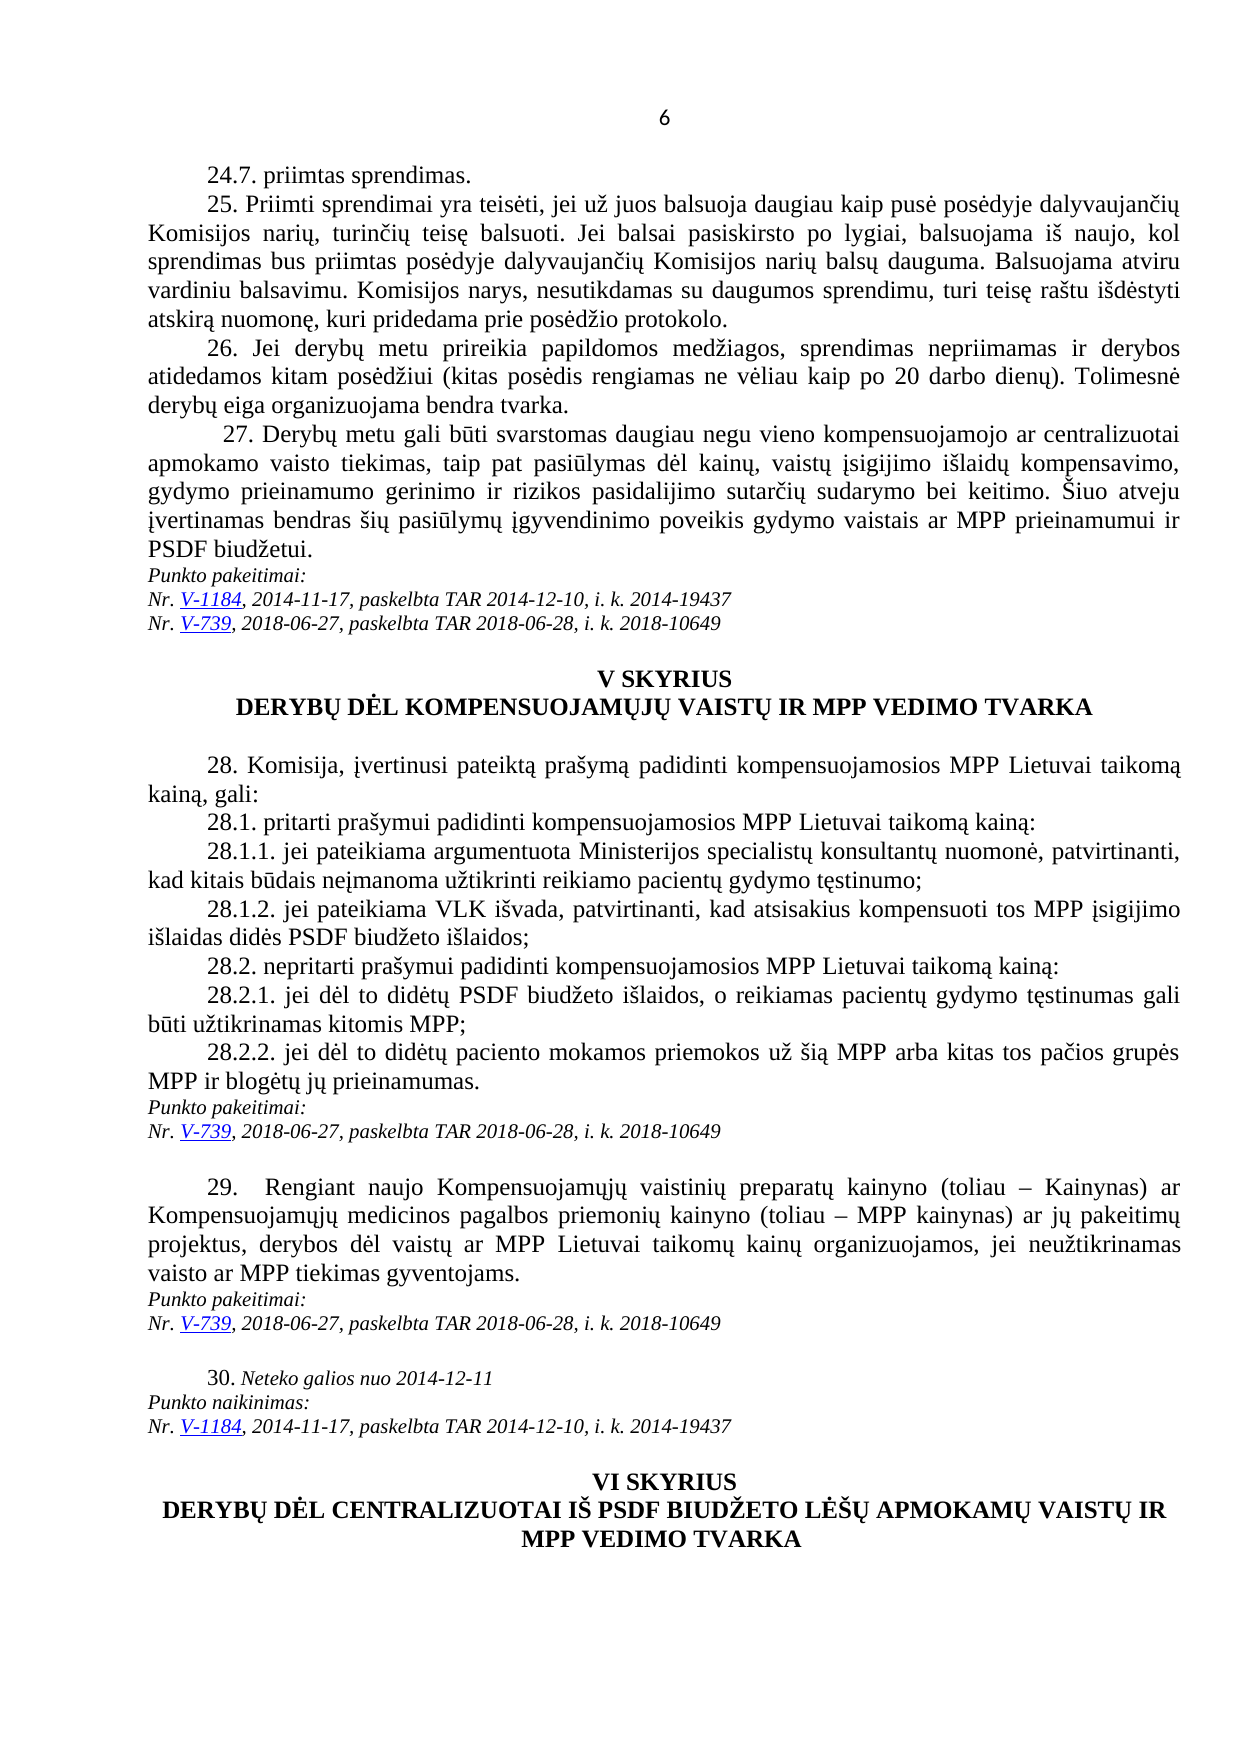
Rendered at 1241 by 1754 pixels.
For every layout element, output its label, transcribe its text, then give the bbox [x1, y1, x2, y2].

text 25. Priimti sprendimai yra teisėti, jei už juos balsuoja daugiau kaip pusė posėdyje dalyvaujančių Komisijos narių, turinčių teisę balsuoti. Jei balsai pasiskirsto po lygiai, balsuojama iš naujo, kol sprendimas bus priimtas posėdyje dalyvaujančių Komisijos narių balsų dauguma. Balsuojama atviru vardiniu balsavimu. Komisijos narys, nesutikdamas su daugumos sprendimu, turi teisę raštu išdėstyti atskirą nuomonę, kuri pridedama prie posėdžio protokolo. [148, 189, 1181, 333]
text Punkto pakeitimai: [148, 1287, 1181, 1311]
text V SKYRIUS [148, 664, 1181, 692]
text 28. Komisija, įvertinusi pateiktą prašymą padidinti kompensuojamosios MPP Lietuvai taikomą kainą, gali: [148, 750, 1181, 807]
text 24.7. priimtas sprendimas. [148, 160, 1181, 189]
text DERYBŲ DĖL CENTRALIZUOTAI IŠ PSDF BIUDŽETO LĖŠŲ APMOKAMŲ VAISTŲ IR MPP VEDIMO TVARKA [148, 1496, 1181, 1553]
text Nr. V-1184, 2014-11-17, paskelbta TAR 2014-12-10, i. k. 2014-19437 [148, 1414, 1181, 1438]
text Nr. V-739, 2018-06-27, paskelbta TAR 2018-06-28, i. k. 2018-10649 [148, 1119, 1181, 1143]
text 30. Neteko galios nuo 2014-12-11 [148, 1364, 1181, 1390]
text 28.2.1. jei dėl to didėtų PSDF biudžeto išlaidos, o reikiamas pacientų gydymo tęstinumas gali būti užtikrinamas kitomis MPP; [148, 980, 1181, 1037]
text Nr. V-739, 2018-06-27, paskelbta TAR 2018-06-28, i. k. 2018-10649 [148, 611, 1181, 635]
text 26. Jei derybų metu prireikia papildomos medžiagos, sprendimas nepriimamas ir derybos atidedamos kitam posėdžiui (kitas posėdis rengiamas ne vėliau kaip po 20 darbo dienų). Tolimesnė derybų eiga organizuojama bendra tvarka. [148, 333, 1181, 419]
text Punkto naikinimas: [148, 1390, 1181, 1414]
text Punkto pakeitimai: [148, 563, 1181, 587]
text 28.2.2. jei dėl to didėtų paciento mokamos priemokos už šią MPP arba kitas tos pačios grupės MPP ir blogėtų jų prieinamumas. [148, 1037, 1181, 1095]
text Nr. V-1184, 2014-11-17, paskelbta TAR 2014-12-10, i. k. 2014-19437 [148, 587, 1181, 611]
text 27. Derybų metu gali būti svarstomas daugiau negu vieno kompensuojamojo ar centralizuotai apmokamo vaisto tiekimas, taip pat pasiūlymas dėl kainų, vaistų įsigijimo išlaidų kompensavimo, gydymo prieinamumo gerinimo ir rizikos pasidalijimo sutarčių sudarymo bei keitimo. Šiuo atveju įvertinamas bendras šių pasiūlymų įgyvendinimo poveikis gydymo vaistais ar MPP prieinamumui ir PSDF biudžetui. [148, 419, 1181, 563]
text 29. Rengiant naujo Kompensuojamųjų vaistinių preparatų kainyno (toliau – Kainynas) ar Kompensuojamųjų medicinos pagalbos priemonių kainyno (toliau – MPP kainynas) ar jų pakeitimų projektus, derybos dėl vaistų ar MPP Lietuvai taikomų kainų organizuojamos, jei neužtikrinamas vaisto ar MPP tiekimas gyventojams. [148, 1172, 1181, 1287]
text 28.1.2. jei pateikiama VLK išvada, patvirtinanti, kad atsisakius kompensuoti tos MPP įsigijimo išlaidas didės PSDF biudžeto išlaidos; [148, 894, 1181, 951]
text 28.1. pritarti prašymui padidinti kompensuojamosios MPP Lietuvai taikomą kainą: [148, 807, 1181, 836]
text DERYBŲ DĖL KOMPENSUOJAMŲJŲ VAISTŲ IR MPP VEDIMO TVARKA [148, 692, 1181, 721]
text 28.1.1. jei pateikiama argumentuota Ministerijos specialistų konsultantų nuomonė, patvirtinanti, kad kitais būdais neįmanoma užtikrinti reikiamo pacientų gydymo tęstinumo; [148, 836, 1181, 894]
text VI SKYRIUS [148, 1467, 1181, 1496]
text 28.2. nepritarti prašymui padidinti kompensuojamosios MPP Lietuvai taikomą kainą: [148, 951, 1181, 980]
text Punkto pakeitimai: [148, 1095, 1181, 1119]
text Nr. V-739, 2018-06-27, paskelbta TAR 2018-06-28, i. k. 2018-10649 [148, 1311, 1181, 1335]
